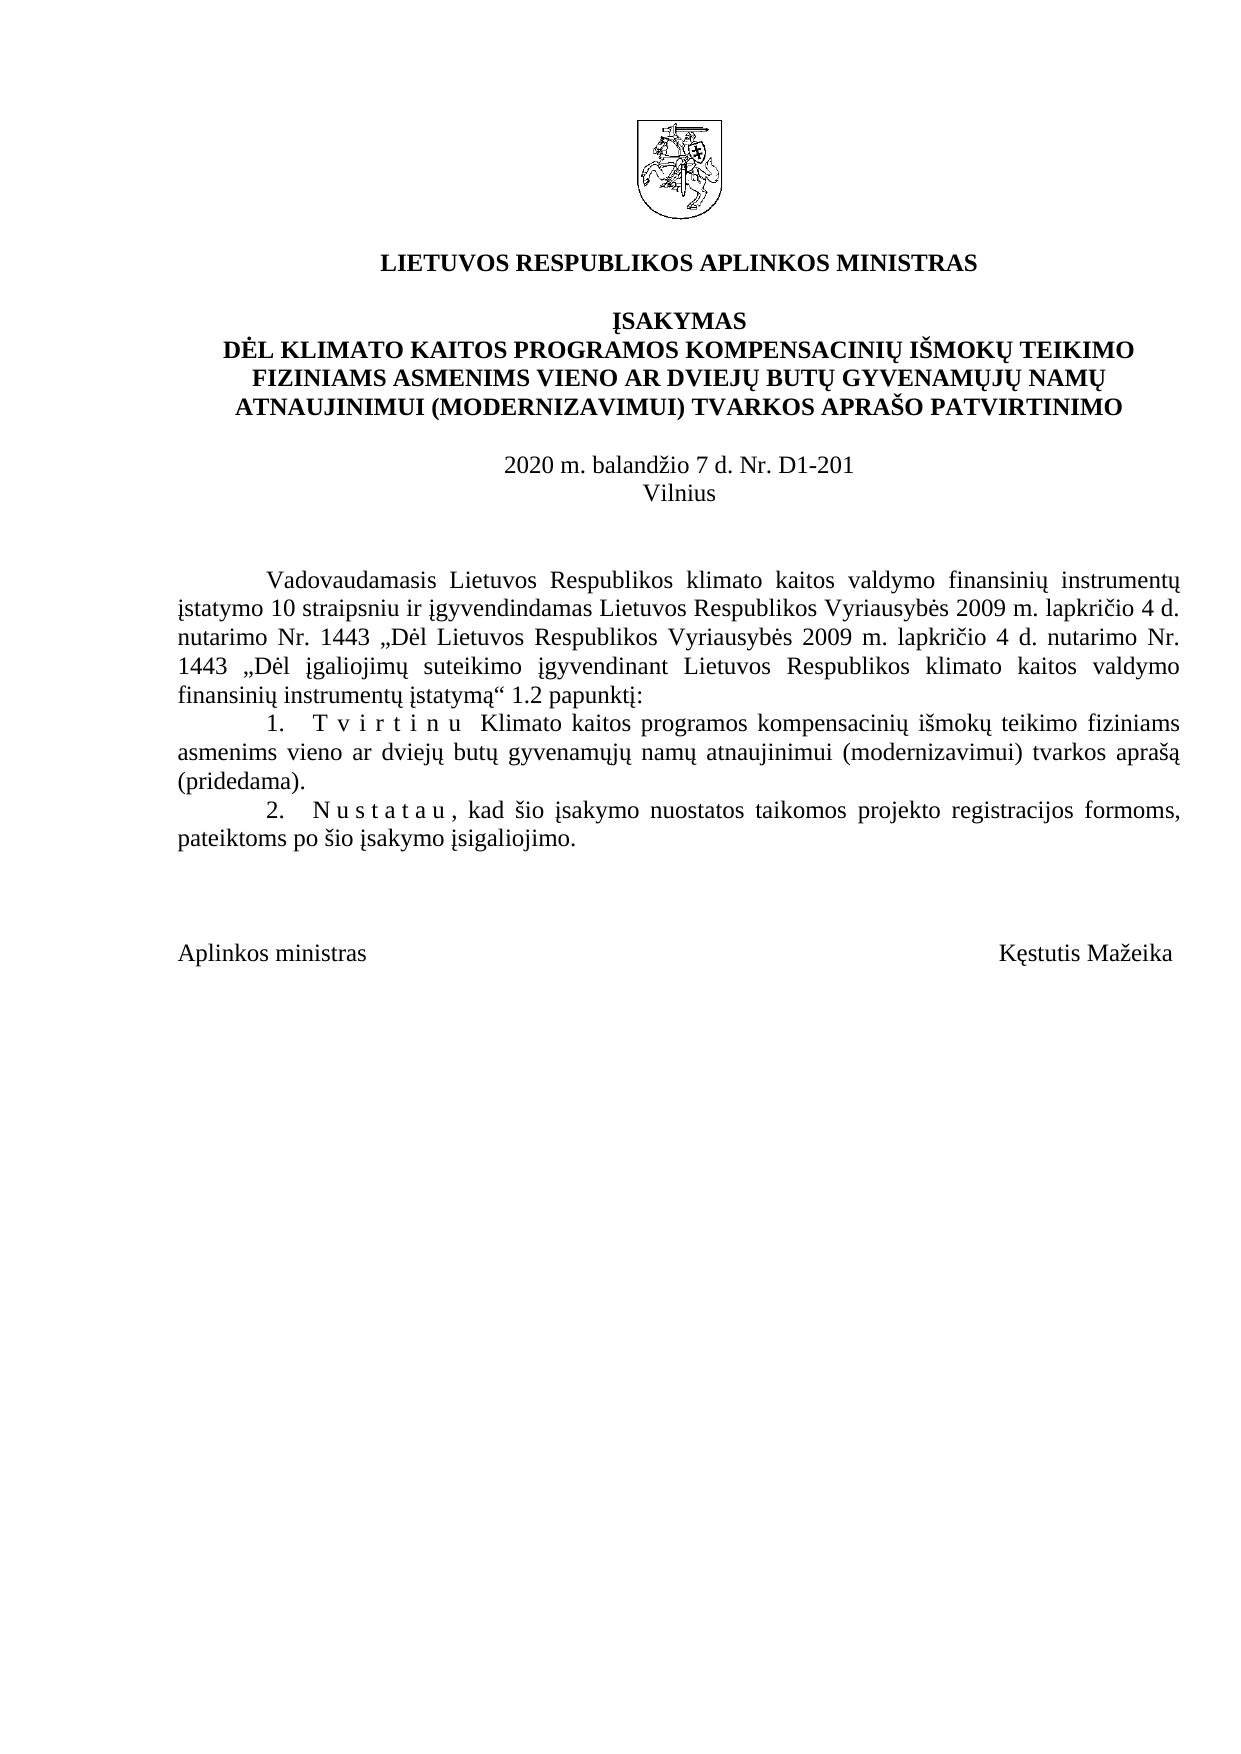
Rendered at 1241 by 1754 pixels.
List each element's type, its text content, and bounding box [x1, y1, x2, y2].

text 2020 m. balandžio 7 d. Nr. D1-201 [177, 450, 1181, 478]
text LIETUVOS RESPUBLIKOS APLINKOS MINISTRAS [177, 248, 1181, 277]
text Vilnius [177, 478, 1181, 507]
text Vadovaudamasis Lietuvos Respublikos klimato kaitos valdymo finansinių instrumentų įstatymo 10 straipsniu ir įgyvendindamas Lietuvos Respublikos Vyriausybės 2009 m. lapkričio 4 d. nutarimo Nr. 1443 „Dėl Lietuvos Respublikos Vyriausybės 2009 m. lapkričio 4 d. nutarimo Nr. 1443 „Dėl įgaliojimų suteikimo įgyvendinant Lietuvos Respublikos klimato kaitos valdymo finansinių instrumentų įstatymą“ 1.2 papunktį: [177, 565, 1181, 708]
text 2. Nustatau, kad šio įsakymo nuostatos taikomos projekto registracijos formoms, pateiktoms po šio įsakymo įsigaliojimo. [177, 795, 1181, 852]
text Aplinkos ministras Kęstutis Mažeika [177, 938, 1181, 967]
text ĮSAKYMAS [177, 306, 1181, 335]
text DĖL KLIMATO KAITOS PROGRAMOS KOMPENSACINIŲ IŠMOKŲ TEIKIMO FIZINIAMS ASMENIMS VIENO AR DVIEJŲ BUTŲ GYVENAMŲJŲ NAMŲ ATNAUJINIMUI (MODERNIZAVIMUI) TVARKOS APRAŠO PATVIRTINIMO [177, 335, 1181, 421]
text 1. T v i r t i n u Klimato kaitos programos kompensacinių išmokų teikimo fiziniams asmenims vieno ar dviejų butų gyvenamųjų namų atnaujinimui (modernizavimui) tvarkos aprašą (pridedama). [177, 708, 1181, 795]
